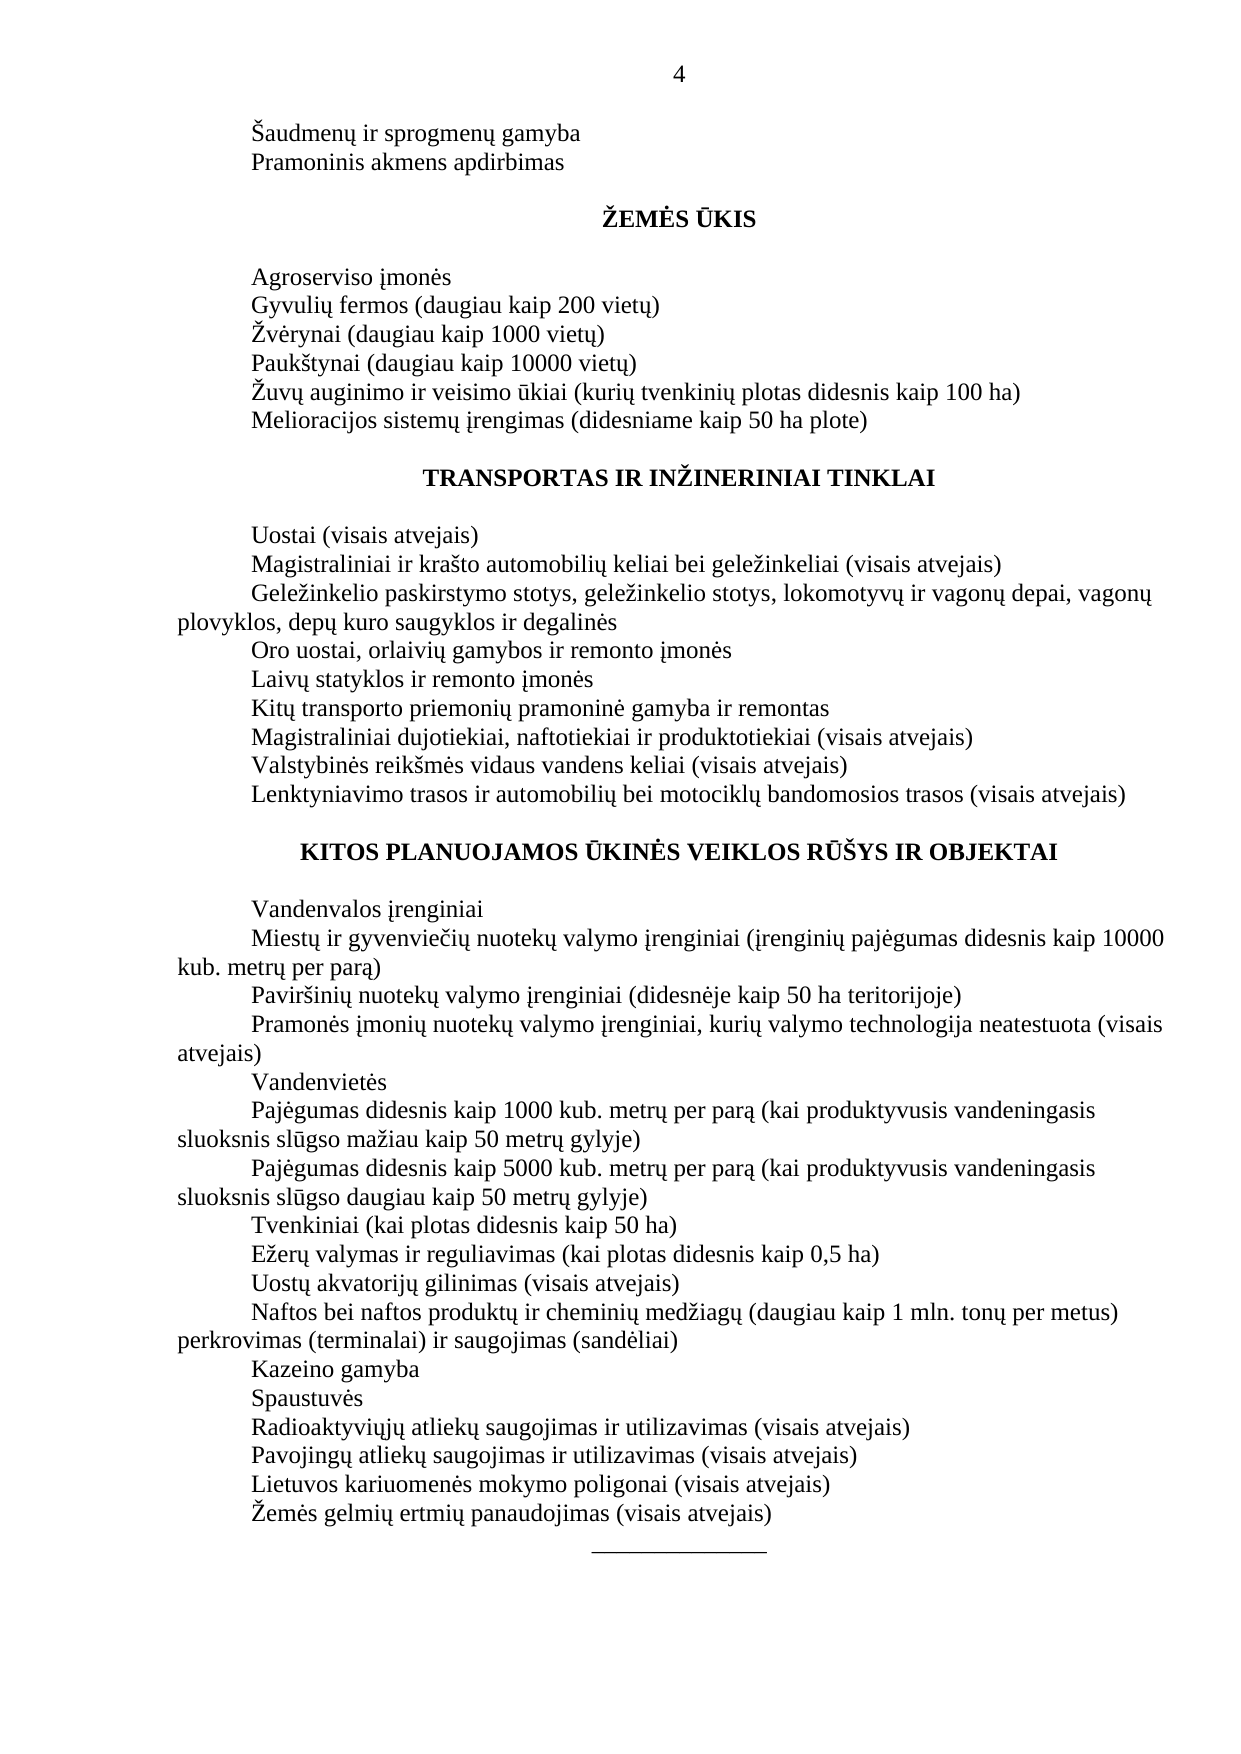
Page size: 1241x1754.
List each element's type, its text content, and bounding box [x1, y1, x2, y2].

text Ežerų valymas ir reguliavimas (kai plotas didesnis kaip 0,5 ha) [177, 1239, 1181, 1268]
text ŽEMĖS ŪKIS [177, 204, 1181, 233]
text Magistraliniai ir krašto automobilių keliai bei geležinkeliai (visais atvejais) [177, 549, 1181, 578]
text Šaudmenų ir sprogmenų gamyba [177, 118, 1181, 147]
text Uostų akvatorijų gilinimas (visais atvejais) [177, 1268, 1181, 1297]
text Lietuvos kariuomenės mokymo poligonai (visais atvejais) [177, 1469, 1181, 1498]
text Kitų transporto priemonių pramoninė gamyba ir remontas [177, 693, 1181, 722]
text Pajėgumas didesnis kaip 5000 kub. metrų per parą (kai produktyvusis vandeningasis sluoksnis slūgso daugiau kaip 50 metrų gylyje) [177, 1153, 1181, 1211]
text Naftos bei naftos produktų ir cheminių medžiagų (daugiau kaip 1 mln. tonų per metus) perkrovimas (terminalai) ir saugojimas (sandėliai) [177, 1297, 1181, 1354]
text ______________ [177, 1527, 1181, 1556]
text Spaustuvės [177, 1383, 1181, 1412]
text Radioaktyviųjų atliekų saugojimas ir utilizavimas (visais atvejais) [177, 1412, 1181, 1441]
text Paviršinių nuotekų valymo įrenginiai (didesnėje kaip 50 ha teritorijoje) [177, 981, 1181, 1009]
text Magistraliniai dujotiekiai, naftotiekiai ir produktotiekiai (visais atvejais) [177, 722, 1181, 751]
text Geležinkelio paskirstymo stotys, geležinkelio stotys, lokomotyvų ir vagonų depai, vagonų plovyklos, depų kuro saugyklos ir degalinės [177, 578, 1181, 636]
text Pajėgumas didesnis kaip 1000 kub. metrų per parą (kai produktyvusis vandeningasis sluoksnis slūgso mažiau kaip 50 metrų gylyje) [177, 1096, 1181, 1153]
text Pramonės įmonių nuotekų valymo įrenginiai, kurių valymo technologija neatestuota (visais atvejais) [177, 1009, 1181, 1067]
text KITOS PLANUOJAMOS ŪKINĖS VEIKLOS RŪŠYS IR OBJEKTAI [177, 837, 1181, 866]
text TRANSPORTAS IR INŽINERINIAI TINKLAI [177, 463, 1181, 492]
text Uostai (visais atvejais) [177, 521, 1181, 549]
text Žvėrynai (daugiau kaip 1000 vietų) [177, 319, 1181, 348]
text Pramoninis akmens apdirbimas [177, 147, 1181, 176]
text Kazeino gamyba [177, 1354, 1181, 1383]
text Miestų ir gyvenviečių nuotekų valymo įrenginiai (įrenginių pajėgumas didesnis kaip 10000 kub. metrų per parą) [177, 923, 1181, 981]
text Vandenvalos įrenginiai [177, 894, 1181, 923]
text Pavojingų atliekų saugojimas ir utilizavimas (visais atvejais) [177, 1441, 1181, 1469]
text Paukštynai (daugiau kaip 10000 vietų) [177, 348, 1181, 377]
text Tvenkiniai (kai plotas didesnis kaip 50 ha) [177, 1211, 1181, 1239]
text Melioracijos sistemų įrengimas (didesniame kaip 50 ha plote) [177, 406, 1181, 434]
text Žuvų auginimo ir veisimo ūkiai (kurių tvenkinių plotas didesnis kaip 100 ha) [177, 377, 1181, 406]
text Žemės gelmių ertmių panaudojimas (visais atvejais) [177, 1498, 1181, 1527]
text Valstybinės reikšmės vidaus vandens keliai (visais atvejais) [177, 751, 1181, 779]
text Lenktyniavimo trasos ir automobilių bei motociklų bandomosios trasos (visais atvejais) [177, 779, 1181, 808]
text Vandenvietės [177, 1067, 1181, 1096]
text Gyvulių fermos (daugiau kaip 200 vietų) [177, 291, 1181, 319]
text Laivų statyklos ir remonto įmonės [177, 664, 1181, 693]
text Agroserviso įmonės [177, 262, 1181, 291]
text Oro uostai, orlaivių gamybos ir remonto įmonės [177, 636, 1181, 664]
